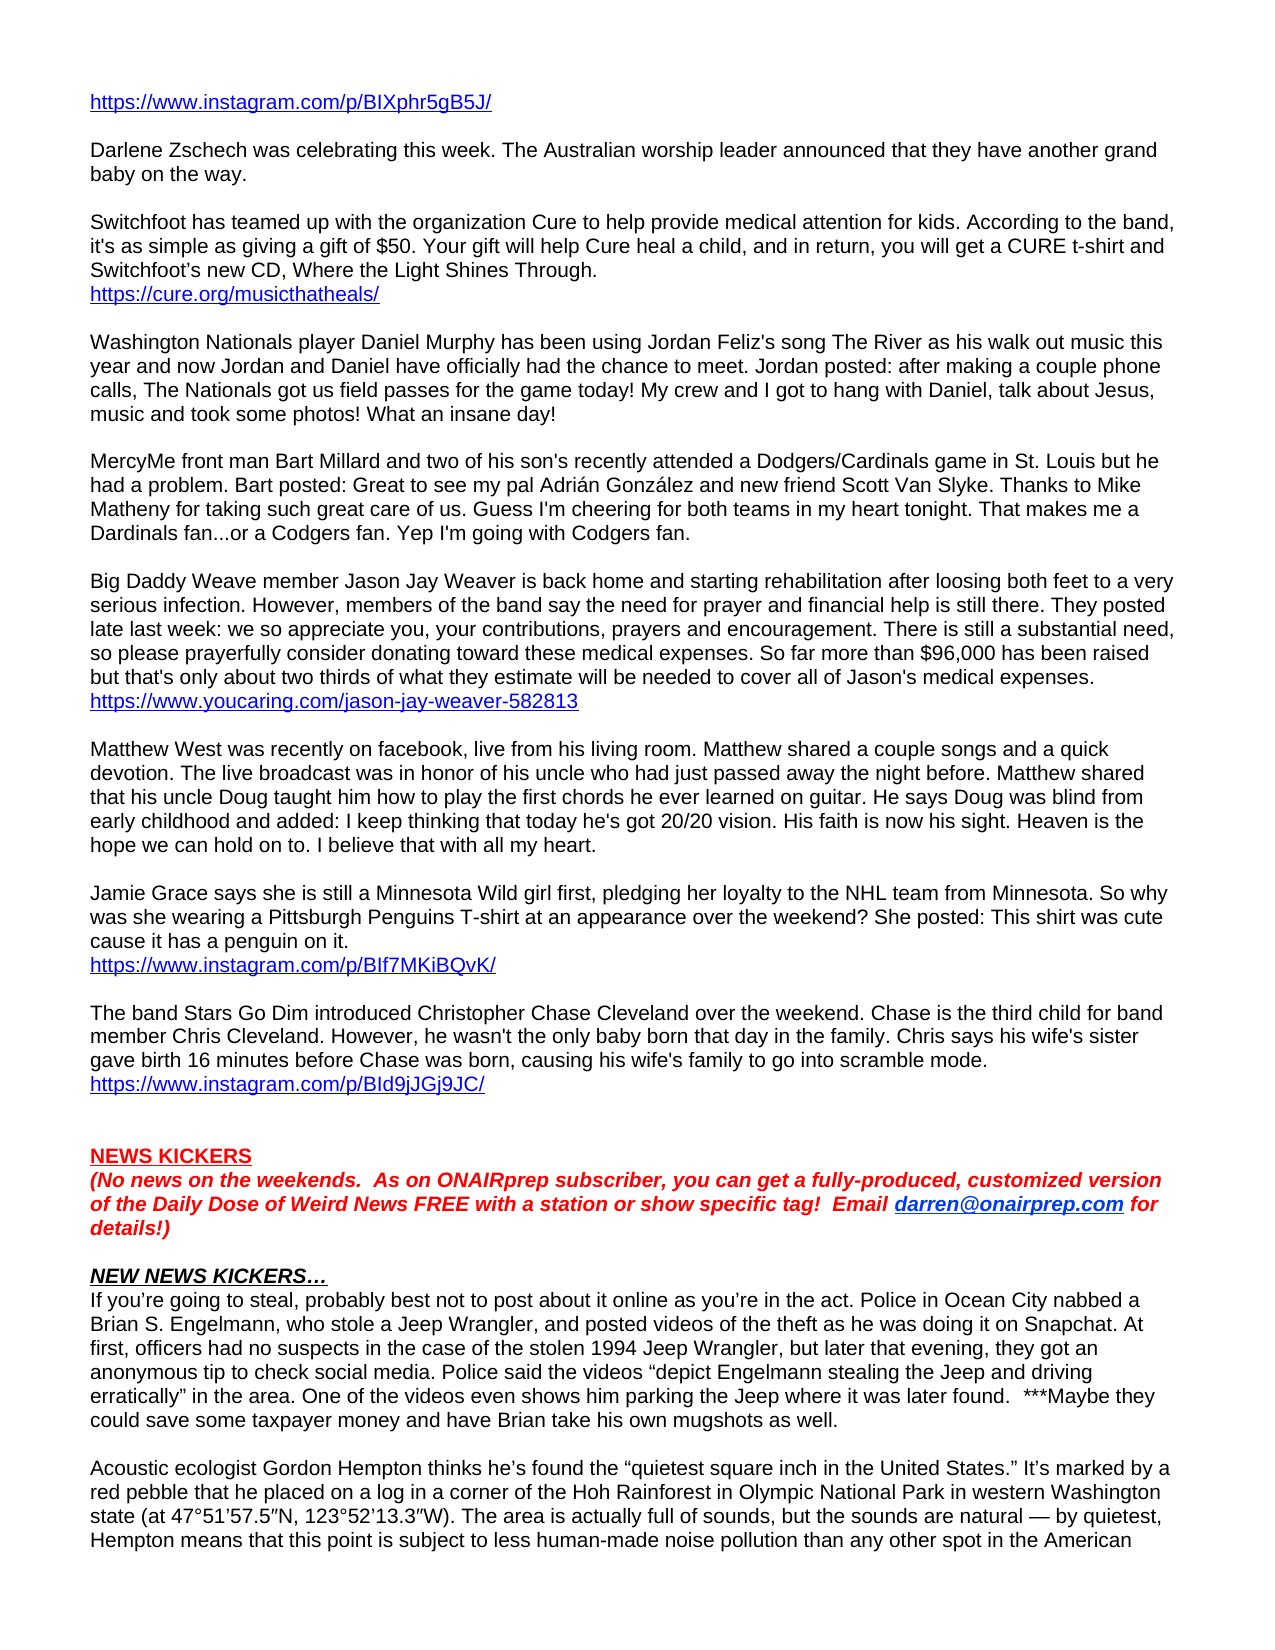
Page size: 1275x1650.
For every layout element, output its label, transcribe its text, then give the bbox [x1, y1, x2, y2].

text (No news on the weekends. As on ONAIRprep subscriber, you can get a fully-produced, customized version of the Daily Dose of Weird News FREE with a station or show specific tag! Email darren@onairprep.com for details!) [90, 1168, 1185, 1240]
text If you’re going to steal, probably best not to post about it online as you’re in the act. Police in Ocean City nabbed a Brian S. Engelmann, who stole a Jeep Wrangler, and posted videos of the theft as he was doing it on Snapchat. At first, officers had no suspects in the case of the stolen 1994 Jeep Wrangler, but later that evening, they got an anonymous tip to check social media. Police said the videos “depict Engelmann stealing the Jeep and driving erratically” in the area. One of the videos even shows him parking the Jeep where it was later found. ***Maybe they could save some taxpayer money and have Brian take his own mugshots as well. [90, 1288, 1185, 1432]
text https://cure.org/musicthatheals/ [90, 282, 1185, 306]
text Matthew West was recently on facebook, live from his living room. Matthew shared a couple songs and a quick devotion. The live broadcast was in honor of his uncle who had just passed away the night before. Matthew shared that his uncle Doug taught him how to play the first chords he ever learned on guitar. He says Doug was blind from early childhood and added: I keep thinking that today he's got 20/20 vision. His faith is now his sight. Heaven is the hope we can hold on to. I believe that with all my heart. [90, 737, 1185, 857]
text Acoustic ecologist Gordon Hempton thinks he’s found the “quietest square inch in the United States.” It’s marked by a red pebble that he placed on a log in a corner of the Hoh Rainforest in Olympic National Park in western Washington state (at 47°51’57.5″N, 123°52’13.3″W). The area is actually full of sounds, but the sounds are natural — by quietest, Hempton means that this point is subject to less human-made noise pollution than any other spot in the American [90, 1456, 1185, 1551]
text https://www.instagram.com/p/BId9jJGj9JC/ [90, 1072, 1185, 1096]
text Washington Nationals player Daniel Murphy has been using Jordan Feliz's song The River as his walk out music this year and now Jordan and Daniel have officially had the chance to meet. Jordan posted: after making a couple phone calls, The Nationals got us field passes for the game today! My crew and I got to hang with Daniel, talk about Jesus, music and took some photos! What an insane day! [90, 329, 1185, 425]
text Big Daddy Weave member Jason Jay Weaver is back home and starting rehabilitation after loosing both feet to a very serious infection. However, members of the band say the need for prayer and financial help is still there. They posted late last week: we so appreciate you, your contributions, prayers and encouragement. There is still a substantial need, so please prayerfully consider donating toward these medical expenses. So far more than $96,000 has been raised but that's only about two thirds of what they estimate will be needed to cover all of Jason's medical expenses. [90, 569, 1185, 689]
text Jamie Grace says she is still a Minnesota Wild girl first, pledging her loyalty to the NHL team from Minnesota. So why was she wearing a Pittsburgh Penguins T-shirt at an appearance over the weekend? She posted: This shirt was cute cause it has a penguin on it. [90, 881, 1185, 952]
text https://www.instagram.com/p/BIf7MKiBQvK/ [90, 952, 1185, 976]
text https://www.youcaring.com/jason-jay-weaver-582813 [90, 689, 1185, 713]
text NEW NEWS KICKERS… [90, 1264, 1185, 1288]
text Switchfoot has teamed up with the organization Cure to help provide medical attention for kids. According to the band, it's as simple as giving a gift of $50. Your gift will help Cure heal a child, and in return, you will get a CURE t-shirt and Switchfoot’s new CD, Where the Light Shines Through. [90, 210, 1185, 282]
text The band Stars Go Dim introduced Christopher Chase Cleveland over the weekend. Chase is the third child for band member Chris Cleveland. However, he wasn't the only baby born that day in the family. Chris says his wife's sister gave birth 16 minutes before Chase was born, causing his wife's family to go into scramble mode. [90, 1000, 1185, 1072]
text MercyMe front man Bart Millard and two of his son's recently attended a Dodgers/Cardinals game in St. Louis but he had a problem. Bart posted: Great to see my pal Adrián González and new friend Scott Van Slyke. Thanks to Mike Matheny for taking such great care of us. Guess I'm cheering for both teams in my heart tonight. That makes me a Dardinals fan...or a Codgers fan. Yep I'm going with Codgers fan. [90, 449, 1185, 545]
text NEWS KICKERS [90, 1144, 1185, 1168]
text Darlene Zschech was celebrating this week. The Australian worship leader announced that they have another grand baby on the way. [90, 138, 1185, 186]
text https://www.instagram.com/p/BIXphr5gB5J/ [90, 90, 1185, 114]
